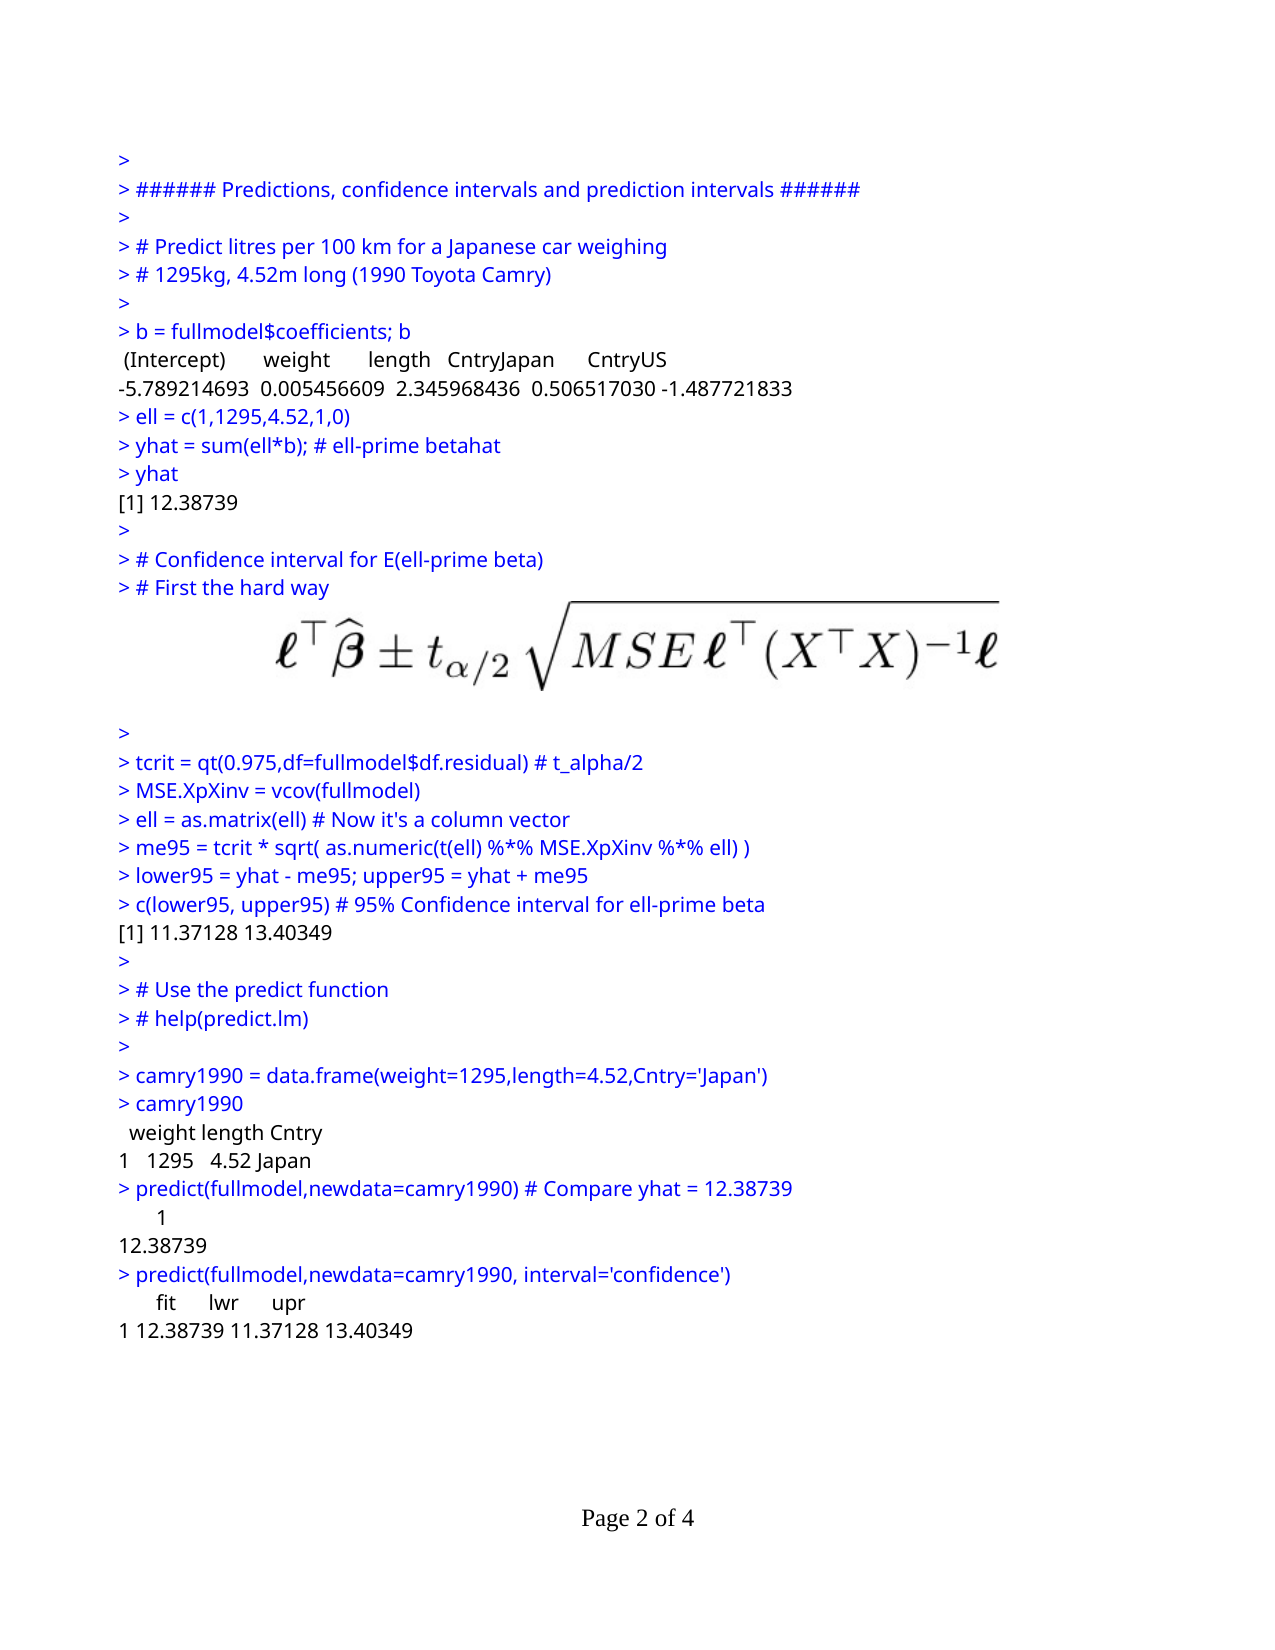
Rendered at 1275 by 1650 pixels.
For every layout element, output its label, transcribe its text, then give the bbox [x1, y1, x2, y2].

text > b = fullmodel$coefficients; b [118, 317, 1157, 346]
text > c(lower95, upper95) # 95% Confidence interval for ell-prime beta [118, 890, 1157, 918]
text > camry1990 = data.frame(weight=1295,length=4.52,Cntry='Japan') [118, 1061, 1157, 1089]
text > ell = c(1,1295,4.52,1,0) [118, 402, 1157, 431]
text [1] 12.38739 [118, 488, 1157, 516]
text > # 1295kg, 4.52m long (1990 Toyota Camry) [118, 260, 1157, 289]
picture [275, 601, 1000, 691]
text 1 12.38739 11.37128 13.40349 [118, 1317, 1157, 1345]
text fit lwr upr [118, 1288, 1157, 1317]
text > # Use the predict function [118, 975, 1157, 1004]
text > [118, 289, 1157, 317]
text > ell = as.matrix(ell) # Now it's a column vector [118, 805, 1157, 833]
text > me95 = tcrit * sqrt( as.numeric(t(ell) %*% MSE.XpXinv %*% ell) ) [118, 833, 1157, 862]
text > # Predict litres per 100 km for a Japanese car weighing [118, 232, 1157, 260]
text > camry1990 [118, 1089, 1157, 1118]
text > yhat = sum(ell*b); # ell-prime betahat [118, 431, 1157, 459]
text (Intercept) weight length CntryJapan CntryUS [118, 346, 1157, 374]
text > yhat [118, 459, 1157, 488]
text > [118, 516, 1157, 545]
text > [118, 147, 1157, 175]
text > predict(fullmodel,newdata=camry1990) # Compare yhat = 12.38739 [118, 1174, 1157, 1203]
text weight length Cntry [118, 1118, 1157, 1146]
text [1] 11.37128 13.40349 [118, 918, 1157, 947]
text > lower95 = yhat - me95; upper95 = yhat + me95 [118, 862, 1157, 890]
text 1 1295 4.52 Japan [118, 1146, 1157, 1174]
text > # First the hard way [118, 573, 1157, 602]
text > [118, 1032, 1157, 1061]
text 12.38739 [118, 1231, 1157, 1260]
text > [118, 947, 1157, 975]
text > tcrit = qt(0.975,df=fullmodel$df.residual) # t_alpha/2 [118, 748, 1157, 776]
text 1 [118, 1203, 1157, 1231]
text -5.789214693 0.005456609 2.345968436 0.506517030 -1.487721833 [118, 374, 1157, 402]
text > predict(fullmodel,newdata=camry1990, interval='confidence') [118, 1260, 1157, 1288]
text > [118, 203, 1157, 232]
text > # Confidence interval for E(ell-prime beta) [118, 545, 1157, 573]
text > MSE.XpXinv = vcov(fullmodel) [118, 776, 1157, 805]
text > ###### Predictions, confidence intervals and prediction intervals ###### [118, 175, 1157, 203]
text > [118, 719, 1157, 748]
text > # help(predict.lm) [118, 1004, 1157, 1032]
